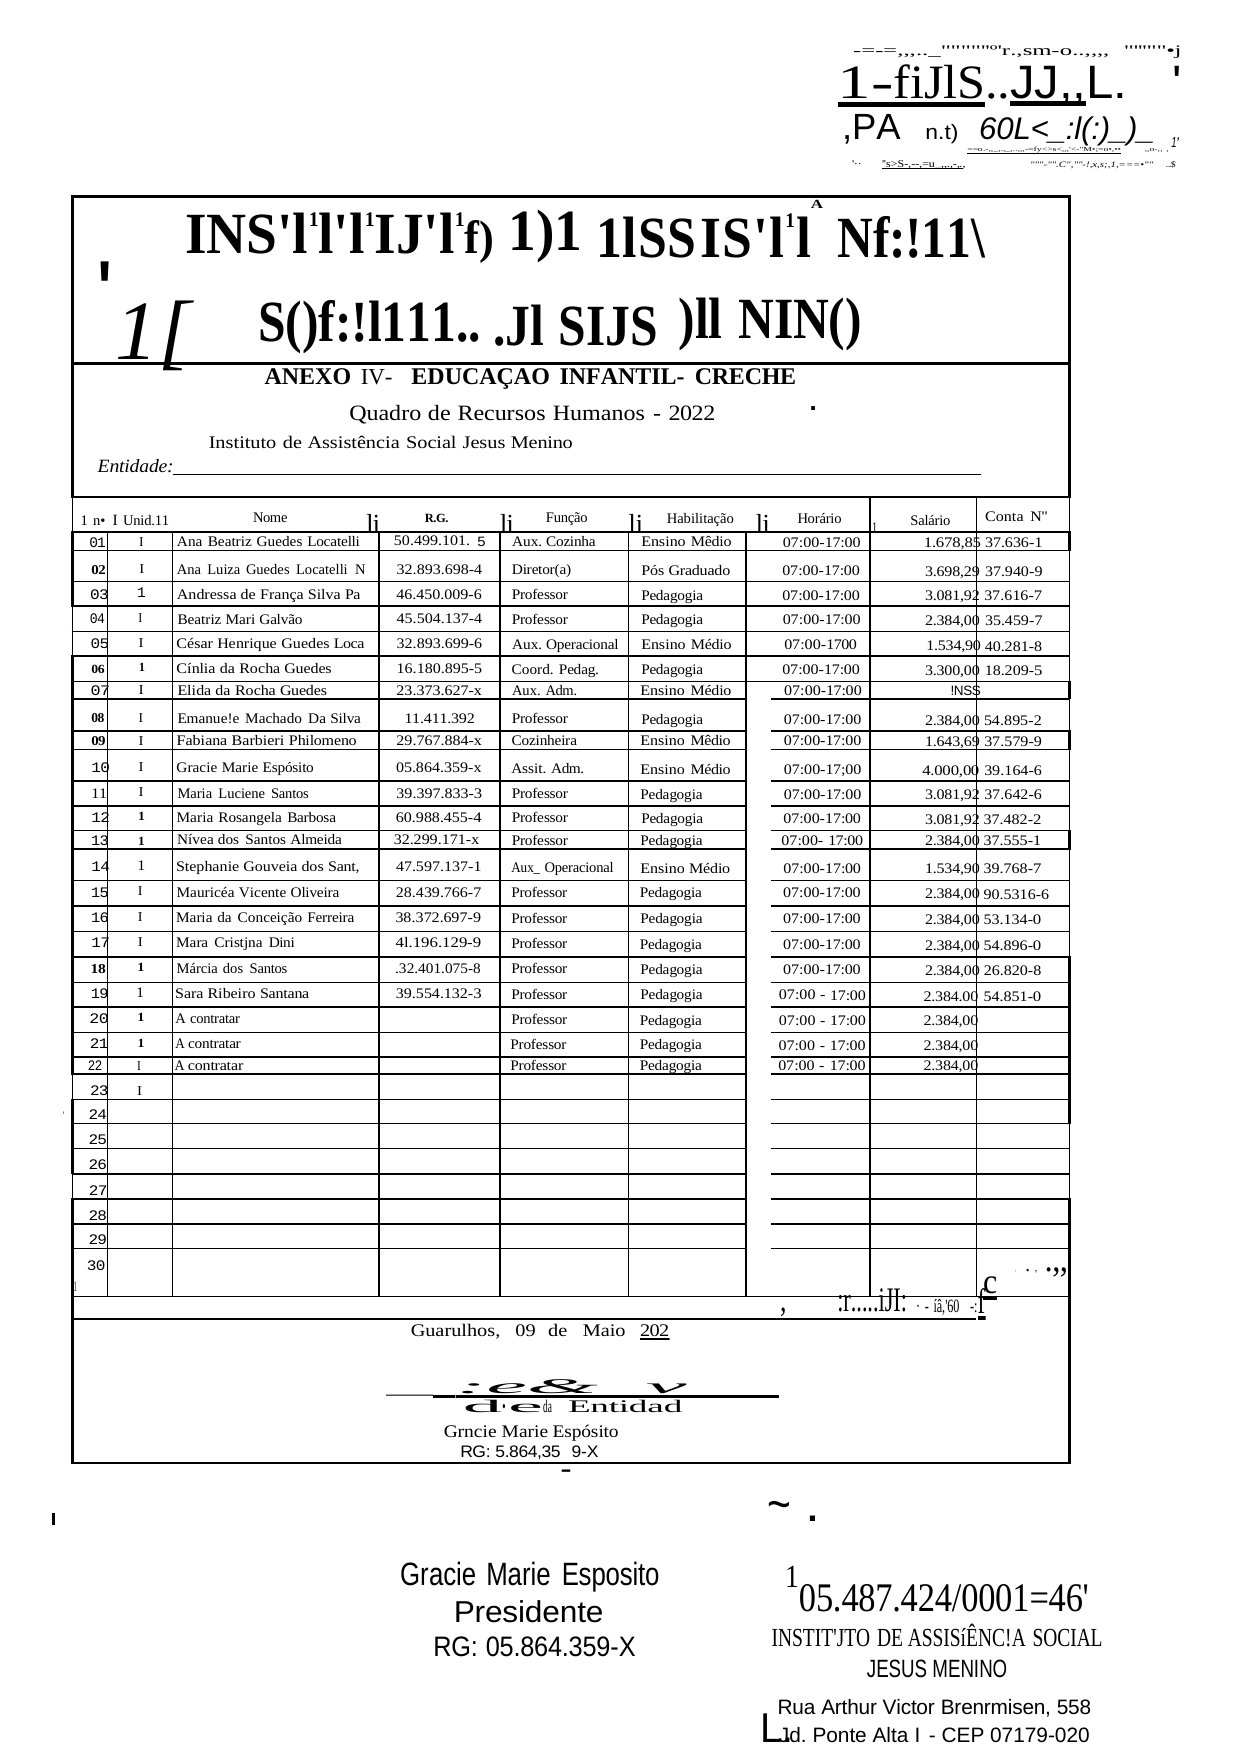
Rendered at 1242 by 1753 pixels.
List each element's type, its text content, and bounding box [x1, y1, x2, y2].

text - [1078, 1091, 1196, 1127]
table_cell Ensino Mêdio [629, 533, 745, 550]
table_cell I [108, 700, 172, 730]
table_cell 23.373.627-x [380, 682, 499, 698]
table_cell 07:00 - 17:00 [771, 1033, 869, 1056]
table_cell [977, 1033, 1068, 1056]
table_cell 07:00 - 17:00 [771, 1058, 869, 1073]
table_cell [173, 1225, 378, 1248]
table_cell [976, 1318, 1068, 1462]
table_cell [871, 1249, 976, 1296]
table_cell 29.767.884-x [380, 732, 499, 749]
table_cell 37.616-7 [977, 582, 1069, 605]
table_cell 07:00-17:00 [771, 881, 869, 905]
table_cell I [108, 732, 172, 749]
subtitle RG: 05.864.359-X [407, 1630, 663, 1662]
table_cell 27 [73, 1175, 107, 1198]
table_cell [629, 1200, 745, 1223]
table_cell 17 [74, 932, 107, 956]
table_cell [629, 1249, 745, 1296]
text ,PA n.t) 60L<_:l(:)_)_ , [842, 109, 1196, 147]
table_cell 20 [74, 1008, 107, 1031]
table_cell [380, 1149, 499, 1173]
table_cell 4l.196.129-9 [380, 932, 499, 956]
table_cell 3.081,92 [871, 582, 976, 605]
table_cell Pedagogia [629, 958, 745, 981]
table_cell Professor [501, 1033, 628, 1056]
table_cell Ensino Médio [629, 632, 745, 655]
table_cell 07:00-17:00 [747, 551, 869, 581]
table_cell 01 [74, 533, 107, 550]
table_cell Nívea dos Santos Almeida [173, 831, 378, 848]
table_cell [977, 1225, 1068, 1248]
table_cell Pedagogia [629, 907, 745, 931]
table_cell [629, 1225, 745, 1248]
table_cell [501, 1075, 628, 1099]
table_cell Pedagogia [629, 1033, 745, 1056]
table_cell Pedagogia [629, 932, 745, 956]
table_cell Ensino Médio [629, 750, 745, 780]
table_cell [108, 1175, 172, 1198]
table_cell Pedagogia [629, 582, 745, 605]
table_cell 39.768-7 [977, 850, 1069, 880]
table_cell 05 [73, 632, 107, 655]
table_cell [871, 1200, 976, 1223]
text -=-=,,,.._""""''º'r.,sm-o..,,,, "'''""•j [52, 43, 1182, 59]
table_cell Pedagogia [629, 657, 745, 681]
table_cell 3.081,92 [871, 782, 976, 805]
table_cell [977, 682, 1068, 698]
table_header INS'l1l'l1IJ'l1f) 1)1 1lSSIS'l1lA Nf:!11\ '1[ S()f:!l111.. .Jl SIJS )ll NIN() [74, 198, 1068, 362]
table_cell 37.940-9 [977, 551, 1069, 581]
table_cell 1 [108, 807, 172, 829]
table_cell 07:00-17:00 [771, 932, 869, 956]
table_cell [977, 1100, 1068, 1123]
table_cell 07:00-17:00 [771, 807, 869, 829]
table_cell 2.384,00 [871, 932, 976, 956]
table_cell [771, 1149, 869, 1173]
table_cell 07:00-17:00 [747, 657, 869, 681]
table_cell [771, 1225, 869, 1248]
table_cell Márcia dos Santos [173, 958, 378, 981]
table_cell [747, 682, 771, 1296]
table_cell [108, 1225, 172, 1248]
table_cell 28.439.766-7 [380, 881, 499, 905]
table_cell [380, 1100, 499, 1123]
table_cell Professor [501, 958, 628, 981]
table_cell Conta N" [977, 498, 1069, 531]
table_cell 2.384,00 [871, 958, 976, 981]
table_cell 24 [74, 1100, 107, 1123]
table_cell [771, 1124, 869, 1147]
text 1 [1171, 135, 1177, 151]
table_cell [977, 1058, 1068, 1073]
text '·· ''s>S-,--,=u_,,.,-,., """-"".C",""-!,x,s;,1,===•"" ..$ [52, 158, 1177, 170]
table_cell Professor [501, 983, 628, 1006]
table_cell [108, 1200, 172, 1223]
table_cell Professor [501, 1008, 628, 1031]
table_cell 25 [74, 1124, 107, 1147]
table_cell 45.504.137-4 [380, 607, 499, 631]
table_cell 40.281-8 [977, 632, 1069, 655]
table_cell I [108, 682, 172, 698]
table_cell 1.534,90 [871, 632, 976, 655]
table_cell 18.209-5 [977, 657, 1069, 681]
table_cell I [108, 1075, 172, 1099]
table_cell 2.384,00 [871, 1008, 976, 1031]
table_cell 13 [74, 831, 107, 848]
table_cell 1 [108, 582, 172, 605]
table_cell 39.164-6 [977, 750, 1069, 780]
table_cell Professor [501, 582, 628, 605]
table_cell Maria Rosangela Barbosa [173, 807, 378, 829]
table_cell 29 [74, 1225, 107, 1248]
table_cell [771, 1200, 869, 1223]
table_cell 1 [108, 850, 172, 880]
table_cell 2.384.00 [871, 983, 976, 1006]
table_cell [173, 1249, 378, 1296]
table_cell [629, 1124, 745, 1147]
table_cell 07:00-17:00 [747, 582, 869, 605]
table_cell [173, 1075, 378, 1099]
table_cell 90.5316-6 [977, 881, 1069, 905]
table_cell , :r.....iJI: · - íâ,'60 -:f [74, 1297, 1068, 1318]
table_cell 30 1 [74, 1249, 107, 1296]
table_cell [871, 1124, 976, 1147]
table_cell Professor [501, 607, 628, 631]
table_cell [173, 1100, 378, 1123]
table_cell 07:00-17:00 [771, 732, 869, 749]
table_cell Pedagogia [629, 983, 745, 1006]
table_cell 07:00-17;00 [771, 750, 869, 780]
table_cell [871, 1175, 976, 1198]
table_cell [380, 1175, 499, 1198]
table_cell 03 [74, 582, 107, 605]
text 1 [52, 1027, 64, 1040]
table_cell 07:00 - 17:00 [771, 1008, 869, 1031]
table_cell 07:00-1700 [747, 632, 869, 655]
table_cell 10 [74, 750, 107, 780]
table_cell Aux_ Operacional [501, 850, 628, 880]
table_cell 14 [74, 850, 107, 880]
table_cell 3.081,92 [871, 807, 976, 829]
table_cell Professor [501, 807, 628, 829]
text 1-fiJlS..JJ,,L. ' [838, 59, 1196, 109]
table_cell 2.384,00 [871, 1058, 976, 1073]
table_cell 16 [74, 907, 107, 931]
table_cell c , . , .,, [977, 1249, 1068, 1296]
table_cell I [108, 907, 172, 931]
table_cell 1 [108, 1033, 172, 1056]
table_cell [871, 1100, 976, 1123]
text Rua Arthur Victor Brenrmisen, 558 Jd. Ponte Alta I - CEP 07179-020 [768, 1691, 1099, 1747]
table_cell 1.643,69 [871, 732, 976, 749]
table_cell Professor [501, 881, 628, 905]
table_cell I [108, 932, 172, 956]
table_cell 2.384,00 [871, 831, 976, 848]
table_cell Coord. Pedag. [501, 657, 628, 681]
table_cell I [108, 533, 172, 550]
table_cell Emanue!e Machado Da Silva [173, 700, 378, 730]
table_cell [380, 1124, 499, 1147]
table_cell 1.534,90 [871, 850, 976, 880]
table_cell 37.579-9 [977, 732, 1068, 749]
table_cell Pedagogia [629, 607, 745, 631]
table_cell 08 [74, 700, 107, 730]
table_cell [380, 1225, 499, 1248]
table_cell [501, 1175, 628, 1198]
table_cell 19 [74, 983, 107, 1006]
table_cell 09 [74, 732, 107, 749]
table_cell Diretor(a) [501, 551, 628, 581]
table_cell 07:00-17:00 [771, 782, 869, 805]
table_cell [629, 1175, 745, 1198]
table_cell 06 [74, 657, 107, 681]
table_cell Aux. Operacional [501, 632, 628, 655]
table_cell [380, 1033, 499, 1056]
table_cell [871, 1149, 976, 1173]
table_cell 35.459-7 [977, 607, 1069, 631]
table_cell Cínlia da Rocha Guedes [173, 657, 378, 681]
table_cell 50.499.101. 5 [380, 533, 499, 550]
table_cell [871, 1225, 976, 1248]
table_cell A contratar [173, 1033, 378, 1056]
table_cell [977, 1008, 1068, 1031]
table_cell Sara Ribeiro Santana [173, 983, 378, 1006]
table_cell 2.384,00 [871, 907, 976, 931]
table_cell 15 [74, 881, 107, 905]
table_cell 1 Salário [871, 498, 976, 531]
table_cell [173, 1124, 378, 1147]
table_cell I [108, 607, 172, 631]
table_cell [771, 1175, 869, 1198]
table_cell I [108, 782, 172, 805]
table_cell 2.384,00 [871, 881, 976, 905]
table_cell [977, 1200, 1068, 1223]
table_cell [380, 1249, 499, 1296]
table_cell 37.642-6 [977, 782, 1069, 805]
table_cell Pedagogia [629, 782, 745, 805]
table_cell [977, 1075, 1068, 1099]
table_cell 54.895-2 [977, 700, 1069, 730]
table_cell [501, 1149, 628, 1173]
table_cell 04 [73, 607, 107, 631]
table_cell [629, 1100, 745, 1123]
table_cell [977, 1175, 1069, 1198]
table_cell 07:00-17:00 [747, 533, 869, 550]
table_cell 39.397.833-3 [380, 782, 499, 805]
table_cell 07:00-17:00 [771, 958, 869, 981]
table_cell Maria Luciene Santos [173, 782, 378, 805]
table_cell Ensino Médio [629, 850, 745, 880]
table_cell 54.896-0 [977, 932, 1069, 956]
table_cell 1 [108, 958, 172, 981]
table_cell A contratar [173, 1058, 378, 1073]
table_cell Fabiana Barbieri Philomeno [173, 732, 378, 749]
table_cell Stephanie Gouveia dos Sant, [173, 850, 378, 880]
table_cell Mara Cristjna Dini [173, 932, 378, 956]
table_cell 32.893.699-6 [380, 632, 499, 655]
table_cell [501, 1100, 628, 1123]
table_cell 38.372.697-9 [380, 907, 499, 931]
table_cell Maria da Conceição Ferreira [173, 907, 378, 931]
table_cell [380, 1075, 499, 1099]
table_cell 07:00 - 17:00 [771, 983, 869, 1006]
table_cell Cozinheira [501, 732, 628, 749]
table_cell 02 [74, 551, 107, 581]
table_cell 2.384,00 [871, 700, 976, 730]
text ==o.-,,_,.,_,..,,,-=fy<>s<,,,'<-"M•;=o•,•• ,,o-,, , [52, 147, 1169, 153]
table_cell Mauricéa Vicente Oliveira [173, 881, 378, 905]
subtitle Gracie Marie Esposito [397, 1555, 663, 1592]
table_cell Assit. Adm. [501, 750, 628, 780]
table_cell 26 [74, 1149, 107, 1173]
table_cell .32.401.075-8 [380, 958, 499, 981]
table_cell Gracie Marie Espósito [173, 750, 378, 780]
table_cell Elida da Rocha Guedes [173, 682, 378, 698]
table_cell A contratar [173, 1008, 378, 1031]
table_cell 21 [74, 1033, 107, 1056]
table_cell [173, 1149, 378, 1173]
table_cell [501, 1200, 628, 1223]
table_cell I [108, 881, 172, 905]
table_cell I [108, 1058, 172, 1073]
table_cell Pedagogia [629, 807, 745, 829]
table_cell 39.554.132-3 [380, 983, 499, 1006]
table_cell [173, 1175, 378, 1198]
table_cell !NSS [871, 682, 976, 698]
table_cell [871, 1075, 976, 1099]
table_cell 53.134-0 [977, 907, 1069, 931]
table_cell I [108, 632, 172, 655]
table_cell 12 [74, 807, 107, 829]
table_cell 18 [74, 958, 107, 981]
table_cell 1 [108, 831, 172, 848]
text 105.487.424/0001=46' INSTIT'JTO DE ASSISíÊNC!A SOCIAL JESUS MENINO [764, 1558, 1109, 1682]
table_cell 37.555-1 [977, 831, 1068, 848]
table_cell 07:00-17:00 [771, 700, 869, 730]
table_cell 4.000,00 [871, 750, 976, 780]
table_cell [629, 1075, 745, 1099]
table_cell 28 [74, 1200, 107, 1223]
table_cell 11.411.392 [380, 700, 499, 730]
table_cell [501, 1225, 628, 1248]
table_cell [771, 1100, 869, 1123]
table_cell 05.864.359-x [380, 750, 499, 780]
table_cell 46.450.009-6 [380, 582, 499, 605]
text L. ' [760, 1705, 818, 1752]
table_cell [108, 1249, 172, 1296]
table_cell 2.384,00 [871, 1033, 976, 1056]
table_cell 1 n• I Unid.11 Nome li R.G. li Função li Habilitação li Horário [73, 498, 869, 531]
table_cell 26.820-8 [977, 958, 1068, 981]
table_cell 1 [108, 983, 172, 1006]
table_cell Ensino Médio [629, 682, 745, 698]
table_cell [108, 1124, 172, 1147]
table_cell 07 [74, 682, 107, 698]
table_cell Ensino Mêdio [629, 732, 745, 749]
table_cell 23 [73, 1075, 107, 1099]
table_cell [501, 1124, 628, 1147]
table_cell Ana Beatriz Guedes Locatelli [173, 533, 378, 550]
table_cell 47.597.137-1 [380, 850, 499, 880]
table_cell Pós Graduado [629, 551, 745, 581]
table_cell I [108, 750, 172, 780]
table_cell 3.698,29 [871, 551, 976, 581]
table_cell [380, 1008, 499, 1031]
table_cell 32.299.171-x [380, 831, 499, 848]
table_cell [501, 1249, 628, 1296]
table_cell Professor [501, 782, 628, 805]
subtitle Presidente [394, 1594, 663, 1629]
table_cell Pedagogia [629, 831, 745, 848]
table_cell 07:00-17:00 [771, 850, 869, 880]
table_cell 22 [74, 1058, 107, 1073]
table_cell 11 [74, 782, 107, 805]
text - [64, 195, 1196, 1515]
table_cell 37.482-2 [977, 807, 1069, 829]
table_cell ANEXO IV- EDUCAÇAO INFANTIL- CRECHE Quadro de Recursos Humanos - 2022 . Instituto de Assistência Social Jesus Menino Entidade: [74, 365, 1068, 496]
table_cell Aux. Adm. [501, 682, 628, 698]
table_cell Professor [501, 700, 628, 730]
table_cell Professor [501, 907, 628, 931]
table_cell 32.893.698-4 [380, 551, 499, 581]
table_cell 1 [108, 1008, 172, 1031]
table_cell Pedagogia [629, 700, 745, 730]
table_cell [380, 1200, 499, 1223]
table_cell [977, 1149, 1069, 1173]
table_cell Pedagogia [629, 1058, 745, 1073]
table_cell 1.678,85 [871, 533, 976, 550]
table_cell Pedagogia [629, 881, 745, 905]
table_cell 3.300,00 [871, 657, 976, 681]
table_cell [380, 1058, 499, 1073]
table_cell Professor [501, 831, 628, 848]
table_cell Andressa de França Silva Pa [173, 582, 378, 605]
table_cell 07:00-17:00 [771, 907, 869, 931]
table_cell 07:00- 17:00 [771, 831, 869, 848]
table_cell Professor [501, 1058, 628, 1073]
table_cell Beatriz Mari Galvão [173, 607, 378, 631]
table_cell César Henrique Guedes Loca [173, 632, 378, 655]
table_cell [108, 1149, 172, 1173]
table_cell [771, 1075, 869, 1099]
table_cell 1 [108, 657, 172, 681]
table_cell [771, 1249, 869, 1296]
table_cell 16.180.895-5 [380, 657, 499, 681]
table_cell Guarulhos, 09 de Maio 202 _ :e& v d•eda Entidad Grncie Marie Espósito RG: 5.864,35-9-X ~ . [74, 1320, 976, 1462]
table_cell 07:00-17:00 [771, 682, 869, 698]
table_cell 07:00-17:00 [747, 607, 869, 631]
table_cell Professor [501, 932, 628, 956]
table_cell Aux. Cozinha [501, 533, 628, 550]
table_cell [977, 1124, 1069, 1147]
table_cell 54.851-0 [977, 983, 1068, 1006]
table_cell I [108, 551, 172, 581]
table_cell 60.988.455-4 [380, 807, 499, 829]
table_cell [629, 1149, 745, 1173]
table_cell Ana Luiza Guedes Locatelli N [173, 551, 378, 581]
table_cell Pedagogia [629, 1008, 745, 1031]
table_cell [173, 1200, 378, 1223]
table_cell [108, 1100, 172, 1123]
table_cell 2.384,00 [871, 607, 976, 631]
table_cell 37.636-1 [977, 533, 1068, 550]
